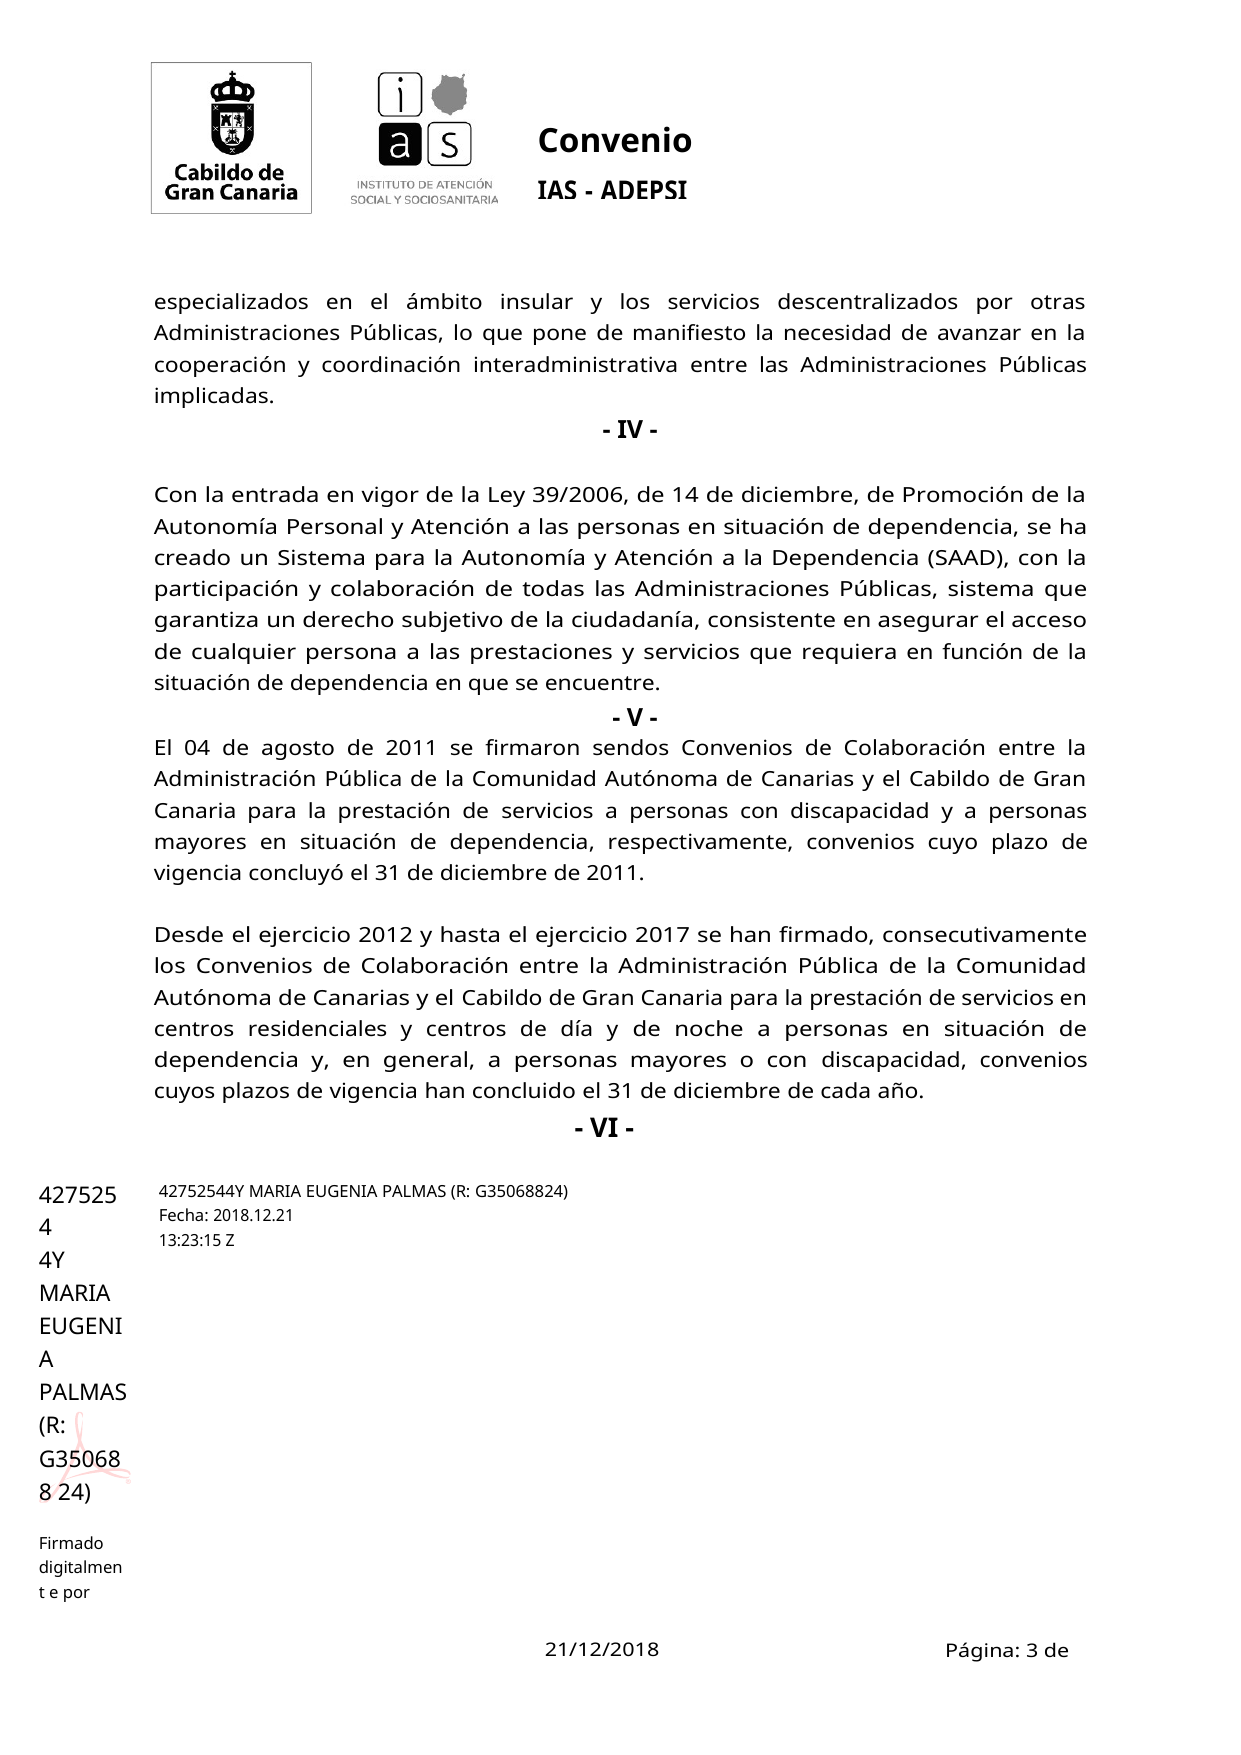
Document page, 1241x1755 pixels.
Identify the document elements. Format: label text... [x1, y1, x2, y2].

text especializados en el ámbito insular y los servicios descentralizados por otras Administraciones Públicas, lo que pone de manifiesto la necesidad de avanzar en la cooperación y coordinación interadministrativa entre las Administraciones Públicas implicadas. [153, 287, 1087, 409]
text El 04 de agosto de 2011 se firmaron sendos Convenios de Colaboración entre la Administración Pública de la Comunidad Autónoma de Canarias y el Cabildo de Gran Canaria para la prestación de servicios a personas con discapacidad y a personas mayores en situación de dependencia, respectivamente, convenios cuyo plazo de vigencia concluyó el 31 de diciembre de 2011. [153, 733, 1088, 887]
text Con la entrada en vigor de la Ley 39/2006, de 14 de diciembre, de Promoción de la Autonomía Personal y Atención a las personas en situación de dependencia, se ha creado un Sistema para la Autonomía y Atención a la Dependencia (SAAD), con la participación y colaboración de todas las Administraciones Públicas, sistema que garantiza un derecho subjetivo de la ciudadanía, consistente en asegurar el acceso de cualquier persona a las prestaciones y servicios que requiera en función de la situación de dependencia en que se encuentre. [153, 481, 1087, 696]
text 13:23:15 Z [158, 1228, 1099, 1251]
text - VI - [12, 1108, 1099, 1145]
text 4Y MARIA EUGENIA PALMAS (R: G350688 24) [38, 1244, 128, 1507]
subtitle - V - [141, 699, 1099, 733]
text 42752544Y MARIA EUGENIA PALMAS (R: G35068824) [158, 1179, 1099, 1202]
text Firmado digitalment e por [38, 1532, 128, 1603]
text 4275254 [38, 1179, 128, 1242]
picture [150, 62, 498, 214]
text Fecha: 2018.12.21 [158, 1204, 1089, 1227]
text Desde el ejercicio 2012 y hasta el ejercicio 2017 se han firmado, consecutivamente los Convenios de Colaboración entre la Administración Pública de la Comunidad Autónoma de Canarias y el Cabildo de Gran Canaria para la prestación de servicios en centros residenciales y centros de día y de noche a personas en situación de dependencia y, en general, a personas mayores o con discapacidad, convenios cuyos plazos de vigencia han concluido el 31 de diciembre de cada año. [153, 920, 1088, 1105]
subtitle - IV - [0, 412, 1099, 446]
